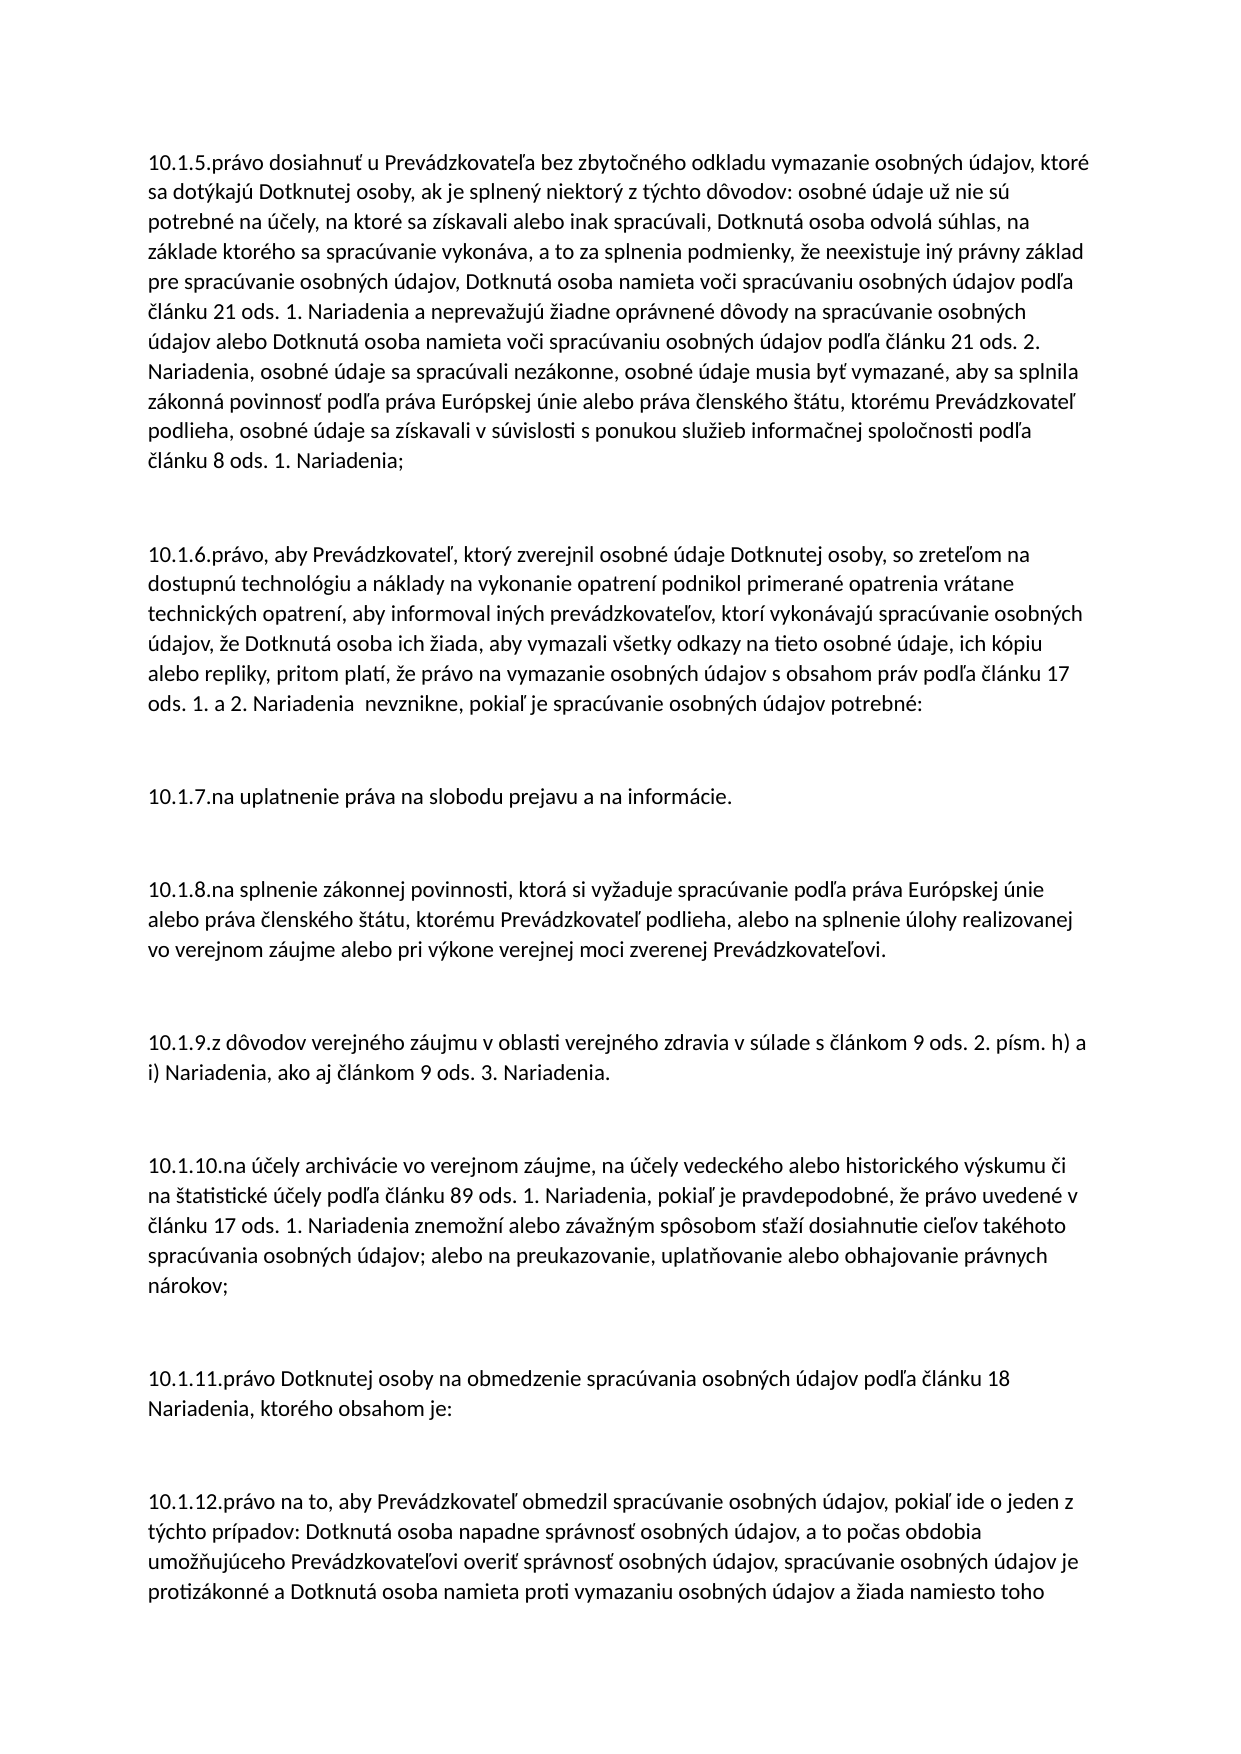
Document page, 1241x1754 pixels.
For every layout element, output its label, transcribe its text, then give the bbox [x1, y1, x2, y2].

text 10.1.8.na splnenie zákonnej povinnosti, ktorá si vyžaduje spracúvanie podľa práva Európskej únie alebo práva členského štátu, ktorému Prevádzkovateľ podlieha, alebo na splnenie úlohy realizovanej vo verejnom záujme alebo pri výkone verejnej moci zverenej Prevádzkovateľovi. [148, 875, 1093, 963]
text 10.1.6.právo, aby Prevádzkovateľ, ktorý zverejnil osobné údaje Dotknutej osoby, so zreteľom na dostupnú technológiu a náklady na vykonanie opatrení podnikol primerané opatrenia vrátane technických opatrení, aby informoval iných prevádzkovateľov, ktorí vykonávajú spracúvanie osobných údajov, že Dotknutá osoba ich žiada, aby vymazali všetky odkazy na tieto osobné údaje, ich kópiu alebo repliky, pritom platí, že právo na vymazanie osobných údajov s obsahom práv podľa článku 17 ods. 1. a 2. Nariadenia nevznikne, pokiaľ je spracúvanie osobných údajov potrebné: [148, 540, 1093, 717]
text 10.1.10.na účely archivácie vo verejnom záujme, na účely vedeckého alebo historického výskumu či na štatistické účely podľa článku 89 ods. 1. Nariadenia, pokiaľ je pravdepodobné, že právo uvedené v článku 17 ods. 1. Nariadenia znemožní alebo závažným spôsobom sťaží dosiahnutie cieľov takéhoto spracúvania osobných údajov; alebo na preukazovanie, uplatňovanie alebo obhajovanie právnych nárokov; [148, 1151, 1093, 1299]
text 10.1.5.právo dosiahnuť u Prevádzkovateľa bez zbytočného odkladu vymazanie osobných údajov, ktoré sa dotýkajú Dotknutej osoby, ak je splnený niektorý z týchto dôvodov: osobné údaje už nie sú potrebné na účely, na ktoré sa získavali alebo inak spracúvali, Dotknutá osoba odvolá súhlas, na základe ktorého sa spracúvanie vykonáva, a to za splnenia podmienky, že neexistuje iný právny základ pre spracúvanie osobných údajov, Dotknutá osoba namieta voči spracúvaniu osobných údajov podľa článku 21 ods. 1. Nariadenia a neprevažujú žiadne oprávnené dôvody na spracúvanie osobných údajov alebo Dotknutá osoba namieta voči spracúvaniu osobných údajov podľa článku 21 ods. 2. Nariadenia, osobné údaje sa spracúvali nezákonne, osobné údaje musia byť vymazané, aby sa splnila zákonná povinnosť podľa práva Európskej únie alebo práva členského štátu, ktorému Prevádzkovateľ podlieha, osobné údaje sa získavali v súvislosti s ponukou služieb informačnej spoločnosti podľa článku 8 ods. 1. Nariadenia; [148, 148, 1093, 474]
text 10.1.9.z dôvodov verejného záujmu v oblasti verejného zdravia v súlade s článkom 9 ods. 2. písm. h) a i) Nariadenia, ako aj článkom 9 ods. 3. Nariadenia. [148, 1028, 1093, 1086]
text 10.1.12.právo na to, aby Prevádzkovateľ obmedzil spracúvanie osobných údajov, pokiaľ ide o jeden z týchto prípadov: Dotknutá osoba napadne správnosť osobných údajov, a to počas obdobia umožňujúceho Prevádzkovateľovi overiť správnosť osobných údajov, spracúvanie osobných údajov je protizákonné a Dotknutá osoba namieta proti vymazaniu osobných údajov a žiada namiesto toho [148, 1487, 1093, 1605]
text 10.1.7.na uplatnenie práva na slobodu prejavu a na informácie. [148, 782, 1093, 810]
text 10.1.11.právo Dotknutej osoby na obmedzenie spracúvania osobných údajov podľa článku 18 Nariadenia, ktorého obsahom je: [148, 1364, 1093, 1422]
